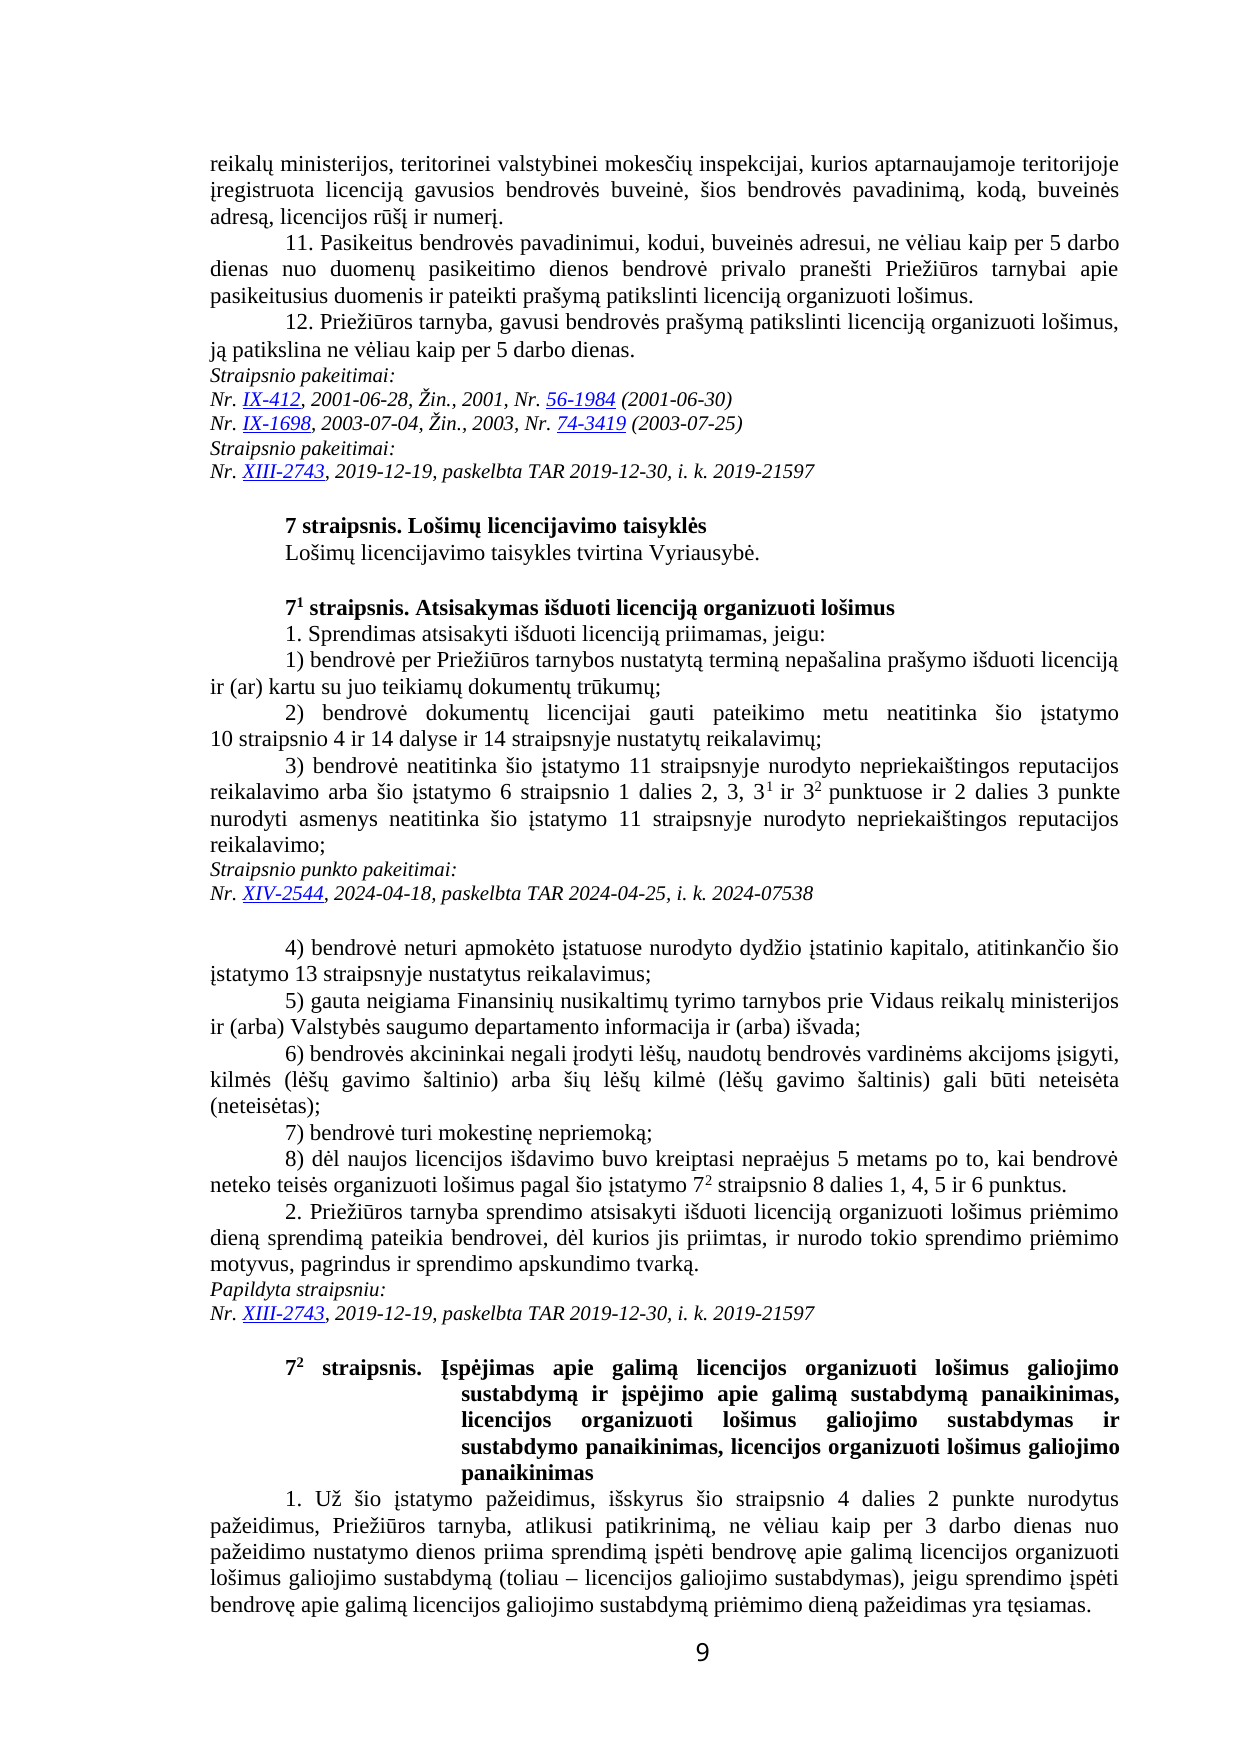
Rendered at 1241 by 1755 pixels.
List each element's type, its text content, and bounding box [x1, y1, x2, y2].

text 12. Priežiūros tarnyba, gavusi bendrovės prašymą patikslinti licenciją organizuoti lošimus, ją patikslina ne vėliau kaip per 5 darbo dienas. [210, 308, 1120, 363]
text 1) bendrovė per Priežiūros tarnybos nustatytą terminą nepašalina prašymo išduoti licenciją ir (ar) kartu su juo teikiamų dokumentų trūkumų; [210, 646, 1120, 699]
text 4) bendrovė neturi apmokėto įstatuose nurodyto dydžio įstatinio kapitalo, atitinkančio šio įstatymo 13 straipsnyje nustatytus reikalavimus; [210, 934, 1120, 987]
text 1. Sprendimas atsisakyti išduoti licenciją priimamas, jeigu: [210, 620, 1120, 646]
text 2. Priežiūros tarnyba sprendimo atsisakyti išduoti licenciją organizuoti lošimus priėmimo dieną sprendimą pateikia bendrovei, dėl kurios jis priimtas, ir nurodo tokio sprendimo priėmimo motyvus, pagrindus ir sprendimo apskundimo tvarką. [210, 1198, 1120, 1277]
text 1. Už šio įstatymo pažeidimus, išskyrus šio straipsnio 4 dalies 2 punkte nurodytus pažeidimus, Priežiūros tarnyba, atlikusi patikrinimą, ne vėliau kaip per 3 darbo dienas nuo pažeidimo nustatymo dienos priima sprendimą įspėti bendrovę apie galimą licencijos organizuoti lošimus galiojimo sustabdymą (toliau – licencijos galiojimo sustabdymas), jeigu sprendimo įspėti bendrovę apie galimą licencijos galiojimo sustabdymą priėmimo dieną pažeidimas yra tęsiamas. [210, 1485, 1120, 1617]
text Nr. IX-412, 2001-06-28, Žin., 2001, Nr. 56-1984 (2001-06-30) [210, 387, 1120, 411]
text Straipsnio pakeitimai: [210, 363, 1120, 387]
text Papildyta straipsniu: [210, 1277, 1120, 1301]
text 8) dėl naujos licencijos išdavimo buvo kreiptasi nepraėjus 5 metams po to, kai bendrovė neteko teisės organizuoti lošimus pagal šio įstatymo 72 straipsnio 8 dalies 1, 4, 5 ir 6 punktus. [210, 1145, 1120, 1198]
text Straipsnio punkto pakeitimai: [210, 857, 1120, 881]
text 11. Pasikeitus bendrovės pavadinimui, kodui, buveinės adresui, ne vėliau kaip per 5 darbo dienas nuo duomenų pasikeitimo dienos bendrovė privalo pranešti Priežiūros tarnybai apie pasikeitusius duomenis ir pateikti prašymą patikslinti licenciją organizuoti lošimus. [210, 229, 1120, 308]
text 6) bendrovės akcininkai negali įrodyti lėšų, naudotų bendrovės vardinėms akcijoms įsigyti, kilmės (lėšų gavimo šaltinio) arba šių lėšų kilmė (lėšų gavimo šaltinis) gali būti neteisėta (neteisėtas); [210, 1039, 1120, 1119]
text Nr. XIII-2743, 2019-12-19, paskelbta TAR 2019-12-30, i. k. 2019-21597 [210, 459, 1120, 483]
text 7 straipsnis. Lošimų licencijavimo taisyklės [210, 512, 1126, 539]
text Nr. XIV-2544, 2024-04-18, paskelbta TAR 2024-04-25, i. k. 2024-07538 [210, 881, 1120, 905]
text 71 straipsnis. Atsisakymas išduoti licenciją organizuoti lošimus [210, 594, 1120, 620]
text Lošimų licencijavimo taisykles tvirtina Vyriausybė. [210, 539, 1126, 565]
text 5) gauta neigiama Finansinių nusikaltimų tyrimo tarnybos prie Vidaus reikalų ministerijos ir (arba) Valstybės saugumo departamento informacija ir (arba) išvada; [210, 987, 1120, 1039]
text 2) bendrovė dokumentų licencijai gauti pateikimo metu neatitinka šio įstatymo 10 straipsnio 4 ir 14 dalyse ir 14 straipsnyje nustatytų reikalavimų; [210, 699, 1120, 752]
text reikalų ministerijos, teritorinei valstybinei mokesčių inspekcijai, kurios aptarnaujamoje teritorijoje įregistruota licenciją gavusios bendrovės buveinė, šios bendrovės pavadinimą, kodą, buveinės adresą, licencijos rūšį ir numerį. [210, 150, 1120, 229]
text Nr. IX-1698, 2003-07-04, Žin., 2003, Nr. 74-3419 (2003-07-25) [210, 411, 1120, 435]
text 3) bendrovė neatitinka šio įstatymo 11 straipsnyje nurodyto nepriekaištingos reputacijos reikalavimo arba šio įstatymo 6 straipsnio 1 dalies 2, 3, 31 ir 32 punktuose ir 2 dalies 3 punkte nurodyti asmenys neatitinka šio įstatymo 11 straipsnyje nurodyto nepriekaištingos reputacijos reikalavimo; [210, 752, 1120, 857]
text Straipsnio pakeitimai: [210, 435, 1120, 459]
text 7) bendrovė turi mokestinę nepriemoką; [210, 1119, 1120, 1145]
text 72 straipsnis. Įspėjimas apie galimą licencijos organizuoti lošimus galiojimo sustabdymą ir įspėjimo apie galimą sustabdymą panaikinimas, licencijos organizuoti lošimus galiojimo sustabdymas ir sustabdymo panaikinimas, licencijos organizuoti lošimus galiojimo panaikinimas [285, 1354, 1120, 1485]
text Nr. XIII-2743, 2019-12-19, paskelbta TAR 2019-12-30, i. k. 2019-21597 [210, 1301, 1120, 1325]
